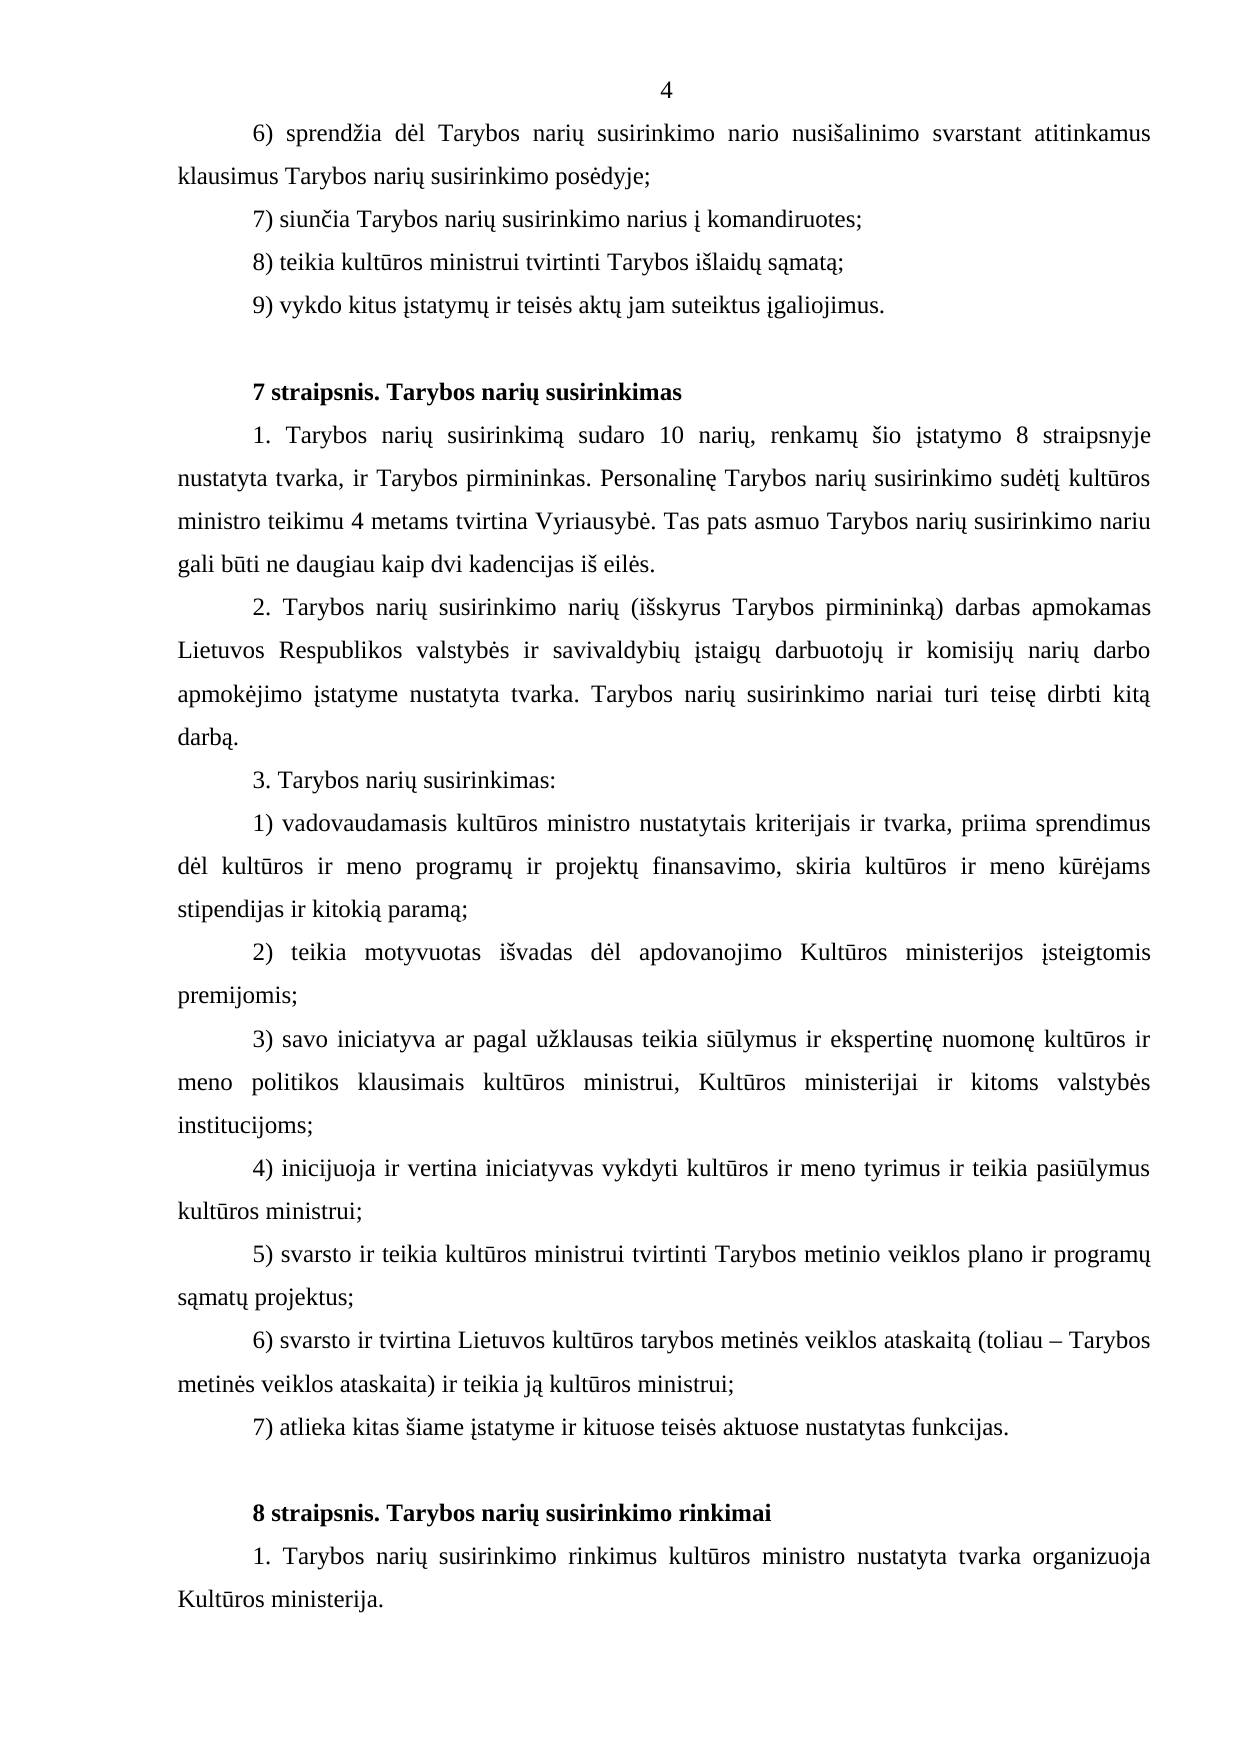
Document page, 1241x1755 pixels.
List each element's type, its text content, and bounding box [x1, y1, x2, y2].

text 7) siunčia Tarybos narių susirinkimo narius į komandiruotes; [177, 204, 1152, 233]
text 2) teikia motyvuotas išvadas dėl apdovanojimo Kultūros ministerijos įsteigtomis premijomis; [177, 937, 1152, 1009]
text 4) inicijuoja ir vertina iniciatyvas vykdyti kultūros ir meno tyrimus ir teikia pasiūlymus kultūros ministrui; [177, 1153, 1152, 1225]
text 5) svarsto ir teikia kultūros ministrui tvirtinti Tarybos metinio veiklos plano ir programų sąmatų projektus; [177, 1239, 1152, 1311]
text 8 straipsnis. Tarybos narių susirinkimo rinkimai [177, 1498, 1152, 1527]
text 6) svarsto ir tvirtina Lietuvos kultūros tarybos metinės veiklos ataskaitą (toliau – Tarybos metinės veiklos ataskaita) ir teikia ją kultūros ministrui; [177, 1326, 1152, 1397]
text 9) vykdo kitus įstatymų ir teisės aktų jam suteiktus įgaliojimus. [177, 291, 1152, 319]
text 3. Tarybos narių susirinkimas: [177, 765, 1152, 794]
text 1. Tarybos narių susirinkimą sudaro 10 narių, renkamų šio įstatymo 8 straipsnyje nustatyta tvarka, ir Tarybos pirmininkas. Personalinę Tarybos narių susirinkimo sudėtį kultūros ministro teikimu 4 metams tvirtina Vyriausybė. Tas pats asmuo Tarybos narių susirinkimo nariu gali būti ne daugiau kaip dvi kadencijas iš eilės. [177, 420, 1152, 578]
text 7) atlieka kitas šiame įstatyme ir kituose teisės aktuose nustatytas funkcijas. [177, 1412, 1152, 1441]
text 6) sprendžia dėl Tarybos narių susirinkimo nario nusišalinimo svarstant atitinkamus klausimus Tarybos narių susirinkimo posėdyje; [177, 118, 1152, 190]
text 1. Tarybos narių susirinkimo rinkimus kultūros ministro nustatyta tvarka organizuoja Kultūros ministerija. [177, 1541, 1152, 1613]
text 8) teikia kultūros ministrui tvirtinti Tarybos išlaidų sąmatą; [177, 247, 1152, 276]
text 3) savo iniciatyva ar pagal užklausas teikia siūlymus ir ekspertinę nuomonę kultūros ir meno politikos klausimais kultūros ministrui, Kultūros ministerijai ir kitoms valstybės institucijoms; [177, 1024, 1152, 1139]
text 1) vadovaudamasis kultūros ministro nustatytais kriterijais ir tvarka, priima sprendimus dėl kultūros ir meno programų ir projektų finansavimo, skiria kultūros ir meno kūrėjams stipendijas ir kitokią paramą; [177, 808, 1152, 923]
text 2. Tarybos narių susirinkimo narių (išskyrus Tarybos pirmininką) darbas apmokamas Lietuvos Respublikos valstybės ir savivaldybių įstaigų darbuotojų ir komisijų narių darbo apmokėjimo įstatyme nustatyta tvarka. Tarybos narių susirinkimo nariai turi teisę dirbti kitą darbą. [177, 592, 1152, 751]
text 7 straipsnis. Tarybos narių susirinkimas [177, 377, 1152, 406]
